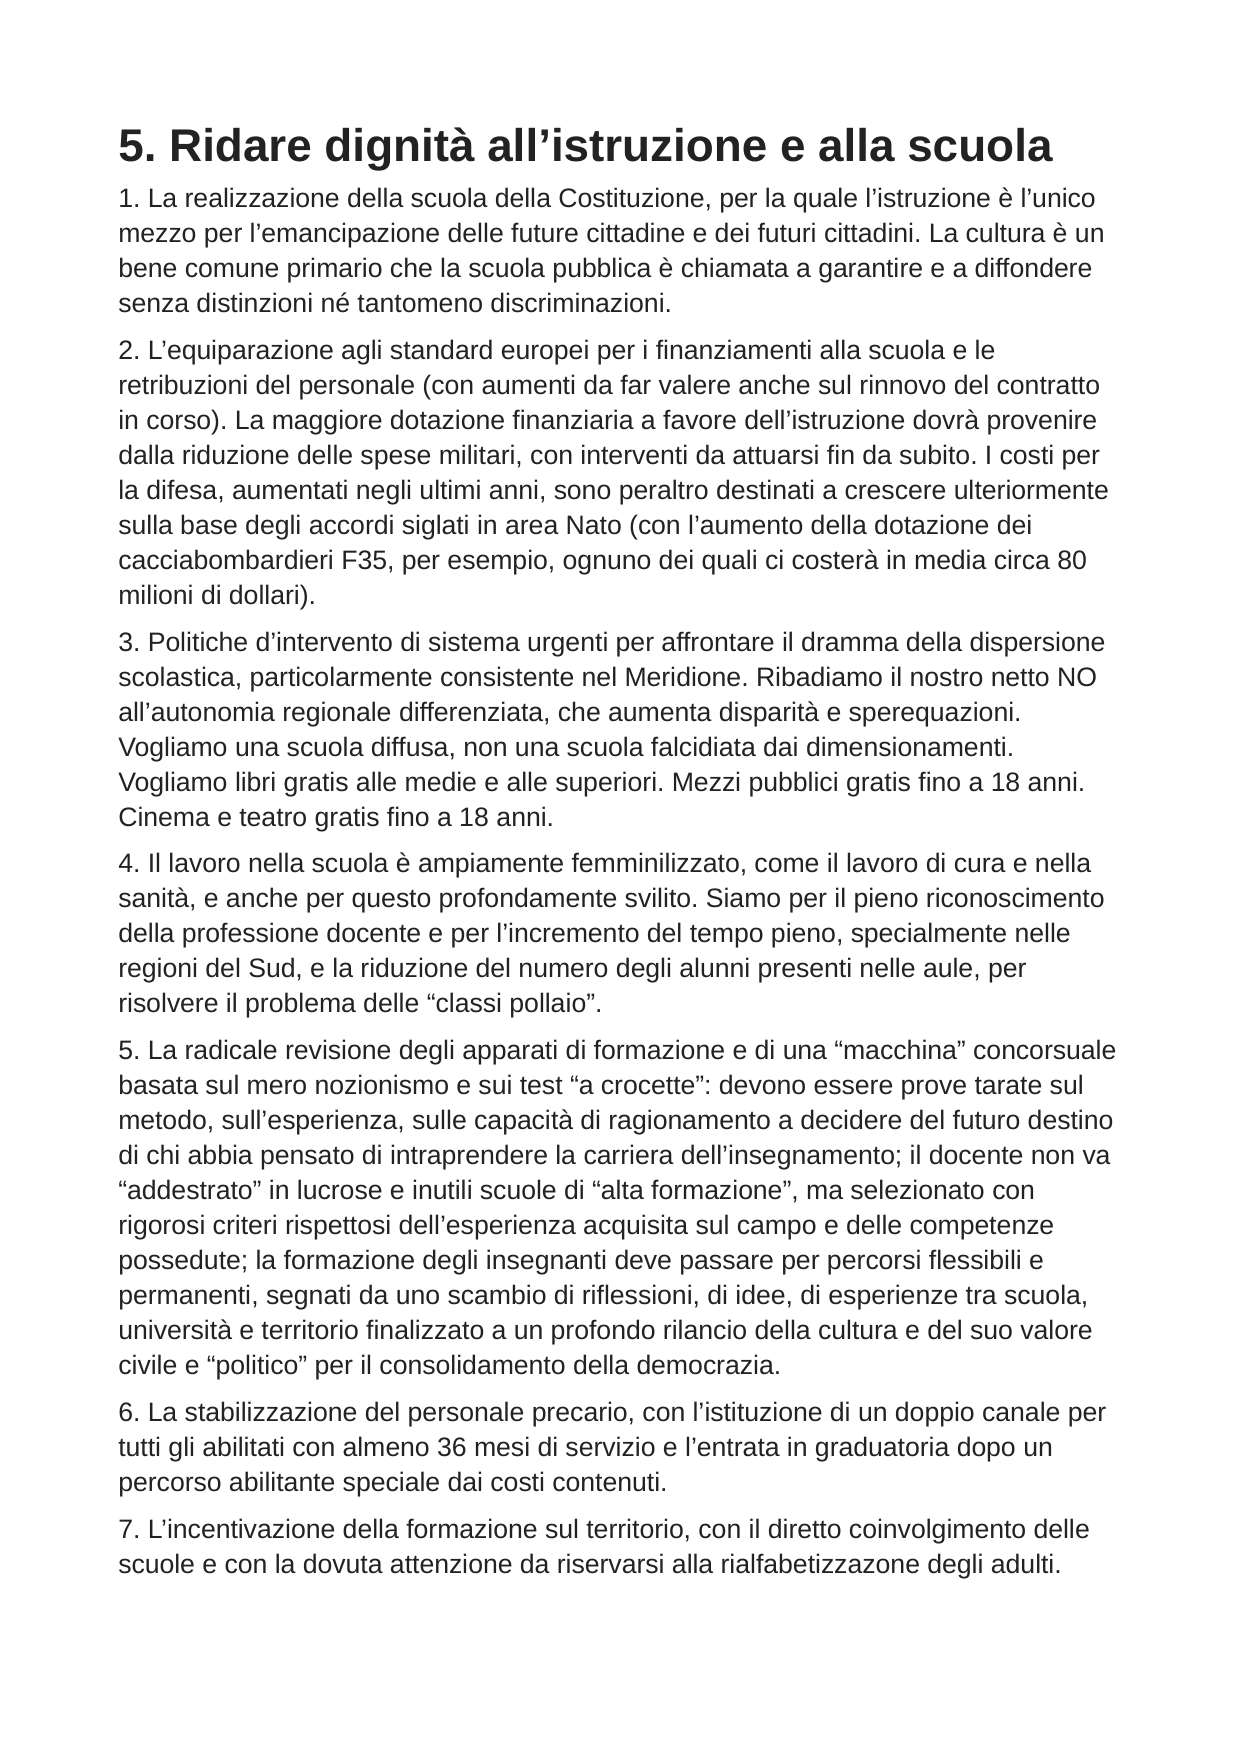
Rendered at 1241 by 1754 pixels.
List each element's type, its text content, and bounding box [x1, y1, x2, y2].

text 5. La radicale revisione degli apparati di formazione e di una “macchina” concorsuale basata sul mero nozionismo e sui test “a crocette”: devono essere prove tarate sul metodo, sull’esperienza, sulle capacità di ragionamento a decidere del futuro destino di chi abbia pensato di intraprendere la carriera dell’insegnamento; il docente non va “addestrato” in lucrose e inutili scuole di “alta formazione”, ma selezionato con rigorosi criteri rispettosi dell’esperienza acquisita sul campo e delle competenze possedute; la formazione degli insegnanti deve passare per percorsi flessibili e permanenti, segnati da uno scambio di riflessioni, di idee, di esperienze tra scuola, università e territorio finalizzato a un profondo rilancio della cultura e del suo valore civile e “politico” per il consolidamento della democrazia. [118, 1035, 1122, 1380]
text 2. L’equiparazione agli standard europei per i finanziamenti alla scuola e le retribuzioni del personale (con aumenti da far valere anche sul rinnovo del contratto in corso). La maggiore dotazione finanziaria a favore dell’istruzione dovrà provenire dalla riduzione delle spese militari, con interventi da attuarsi fin da subito. I costi per la difesa, aumentati negli ultimi anni, sono peraltro destinati a crescere ulteriormente sulla base degli accordi siglati in area Nato (con l’aumento della dotazione dei cacciabombardieri F35, per esempio, ognuno dei quali ci costerà in media circa 80 milioni di dollari). [118, 334, 1122, 610]
text 1. La realizzazione della scuola della Costituzione, per la quale l’istruzione è l’unico mezzo per l’emancipazione delle future cittadine e dei futuri cittadini. La cultura è un bene comune primario che la scuola pubblica è chiamata a garantire e a diffondere senza distinzioni né tantomeno discriminazioni. [118, 183, 1122, 318]
subtitle 5. Ridare dignità all’istruzione e alla scuola [118, 118, 1122, 171]
text 7. L’incentivazione della formazione sul territorio, con il diretto coinvolgimento delle scuole e con la dovuta attenzione da riservarsi alla rialfabetizzazone degli adulti. [118, 1513, 1122, 1579]
text 4. Il lavoro nella scuola è ampiamente femminilizzato, come il lavoro di cura e nella sanità, e anche per questo profondamente svilito. Siamo per il pieno riconoscimento della professione docente e per l’incremento del tempo pieno, specialmente nelle regioni del Sud, e la riduzione del numero degli alunni presenti nelle aule, per risolvere il problema delle “classi pollaio”. [118, 848, 1122, 1018]
text 6. La stabilizzazione del personale precario, con l’istituzione di un doppio canale per tutti gli abilitati con almeno 36 mesi di servizio e l’entrata in graduatoria dopo un percorso abilitante speciale dai costi contenuti. [118, 1396, 1122, 1497]
text 3. Politiche d’intervento di sistema urgenti per affrontare il dramma della dispersione scolastica, particolarmente consistente nel Meridione. Ribadiamo il nostro netto NO all’autonomia regionale differenziata, che aumenta disparità e sperequazioni. Vogliamo una scuola diffusa, non una scuola falcidiata dai dimensionamenti. Vogliamo libri gratis alle medie e alle superiori. Mezzi pubblici gratis fino a 18 anni. Cinema e teatro gratis fino a 18 anni. [118, 626, 1122, 832]
